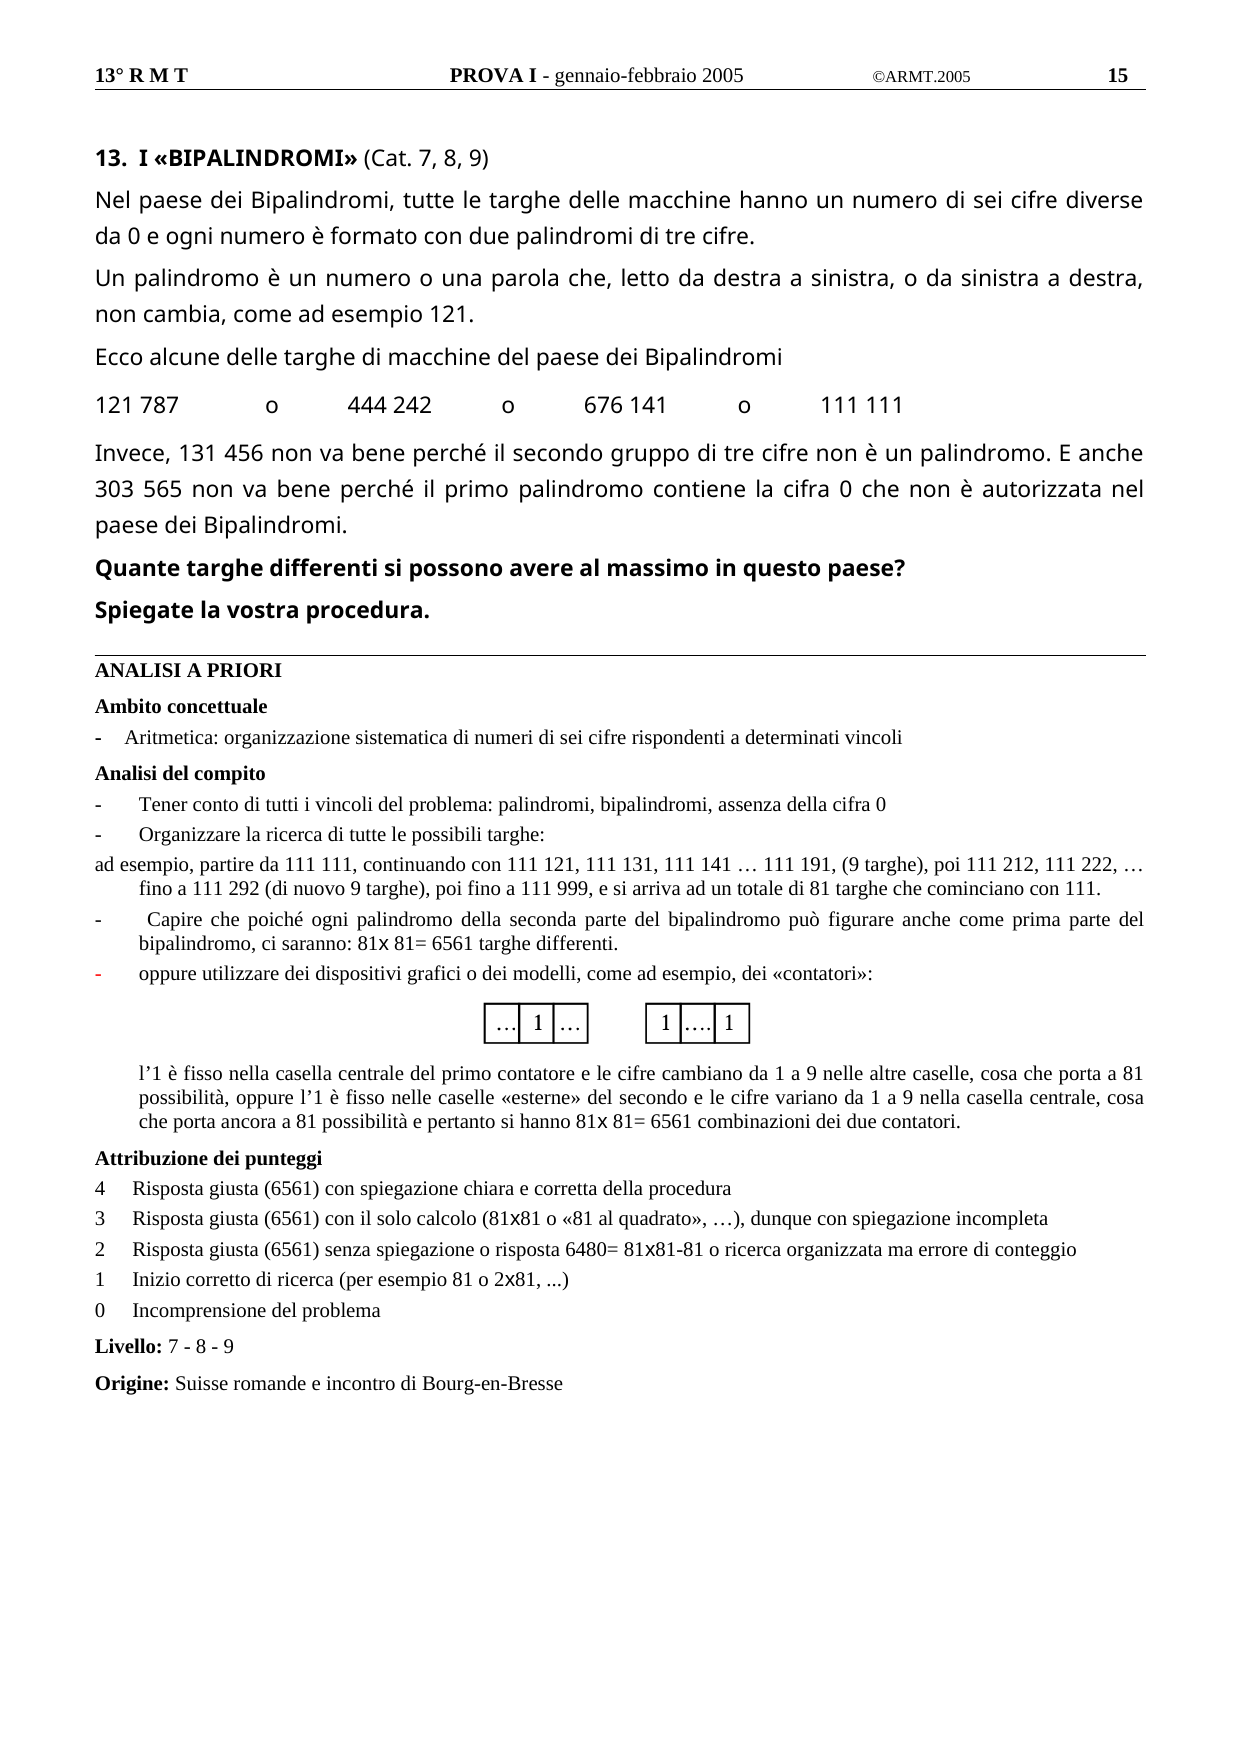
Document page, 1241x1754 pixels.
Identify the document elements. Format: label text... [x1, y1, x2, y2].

text 121 787 o 444 242 o 676 141 o 111 111 [94, 389, 1146, 420]
text 1 Inizio corretto di ricerca (per esempio 81 o 2x81, ...) [94, 1267, 1146, 1291]
text 13. I «BIPALINDROMI» (Cat. 7, 8, 9) [94, 142, 1146, 173]
text Ecco alcune delle targhe di macchine del paese dei Bipalindromi [94, 341, 1146, 372]
text - Aritmetica: organizzazione sistematica di numeri di sei cifre rispondenti a determinati vincoli [94, 724, 1146, 749]
text Ambito concettuale [94, 694, 1146, 718]
text Analisi del compito [94, 761, 1146, 785]
text ad esempio, partire da 111 111, continuando con 111 121, 111 131, 111 141 … 111 191, (9 targhe), poi 111 212, 111 222, … fino a 111 292 (di nuovo 9 targhe), poi fino a 111 999, e si arriva ad un totale di 81 targhe che cominciano con 111. [94, 852, 1146, 900]
text 3 Risposta giusta (6561) con il solo calcolo (81x81 o «81 al quadrato», …), dunque con spiegazione incompleta [94, 1206, 1146, 1230]
text - Capire che poiché ogni palindromo della seconda parte del bipalindromo può figurare anche come prima parte del bipalindromo, ci saranno: 81x 81= 6561 targhe differenti. [94, 906, 1146, 955]
text - Tener conto di tutti i vincoli del problema: palindromi, bipalindromi, assenza della cifra 0 [94, 791, 1146, 816]
text 0 Incomprensione del problema [94, 1297, 1146, 1322]
text Spiegate la vostra procedura. [94, 594, 1146, 625]
text 2 Risposta giusta (6561) senza spiegazione o risposta 6480= 81x81-81 o ricerca organizzata ma errore di conteggio [94, 1237, 1146, 1261]
text Invece, 131 456 non va bene perché il secondo gruppo di tre cifre non è un palindromo. E anche 303 565 non va bene perché il primo palindromo contiene la cifra 0 che non è autorizzata nel paese dei Bipalindromi. [94, 437, 1146, 541]
text ANALIsi A PRIORI [94, 656, 1146, 682]
text l’1 è fisso nella casella centrale del primo contatore e le cifre cambiano da 1 a 9 nelle altre caselle, cosa che porta a 81 possibilità, oppure l’1 è fisso nelle caselle «esterne» del secondo e le cifre variano da 1 a 9 nella casella centrale, cosa che porta ancora a 81 possibilità e pertanto si hanno 81x 81= 6561 combinazioni dei due contatori. [94, 1061, 1146, 1133]
picture [472, 991, 768, 1055]
text - Organizzare la ricerca di tutte le possibili targhe: [94, 822, 1146, 846]
text Livello: 7 - 8 - 9 [94, 1334, 1146, 1358]
text 4 Risposta giusta (6561) con spiegazione chiara e corretta della procedura [94, 1176, 1146, 1200]
text Nel paese dei Bipalindromi, tutte le targhe delle macchine hanno un numero di sei cifre diverse da 0 e ogni numero è formato con due palindromi di tre cifre. [94, 184, 1146, 251]
text Quante targhe differenti si possono avere al massimo in questo paese? [94, 551, 1146, 583]
text Attribuzione dei punteggi [94, 1146, 1146, 1170]
text Un palindromo è un numero o una parola che, letto da destra a sinistra, o da sinistra a destra, non cambia, come ad esempio 121. [94, 262, 1146, 329]
text Origine: Suisse romande e incontro di Bourg-en-Bresse [94, 1371, 1146, 1395]
text - oppure utilizzare dei dispositivi grafici o dei modelli, come ad esempio, dei «contatori»: [94, 961, 1146, 985]
